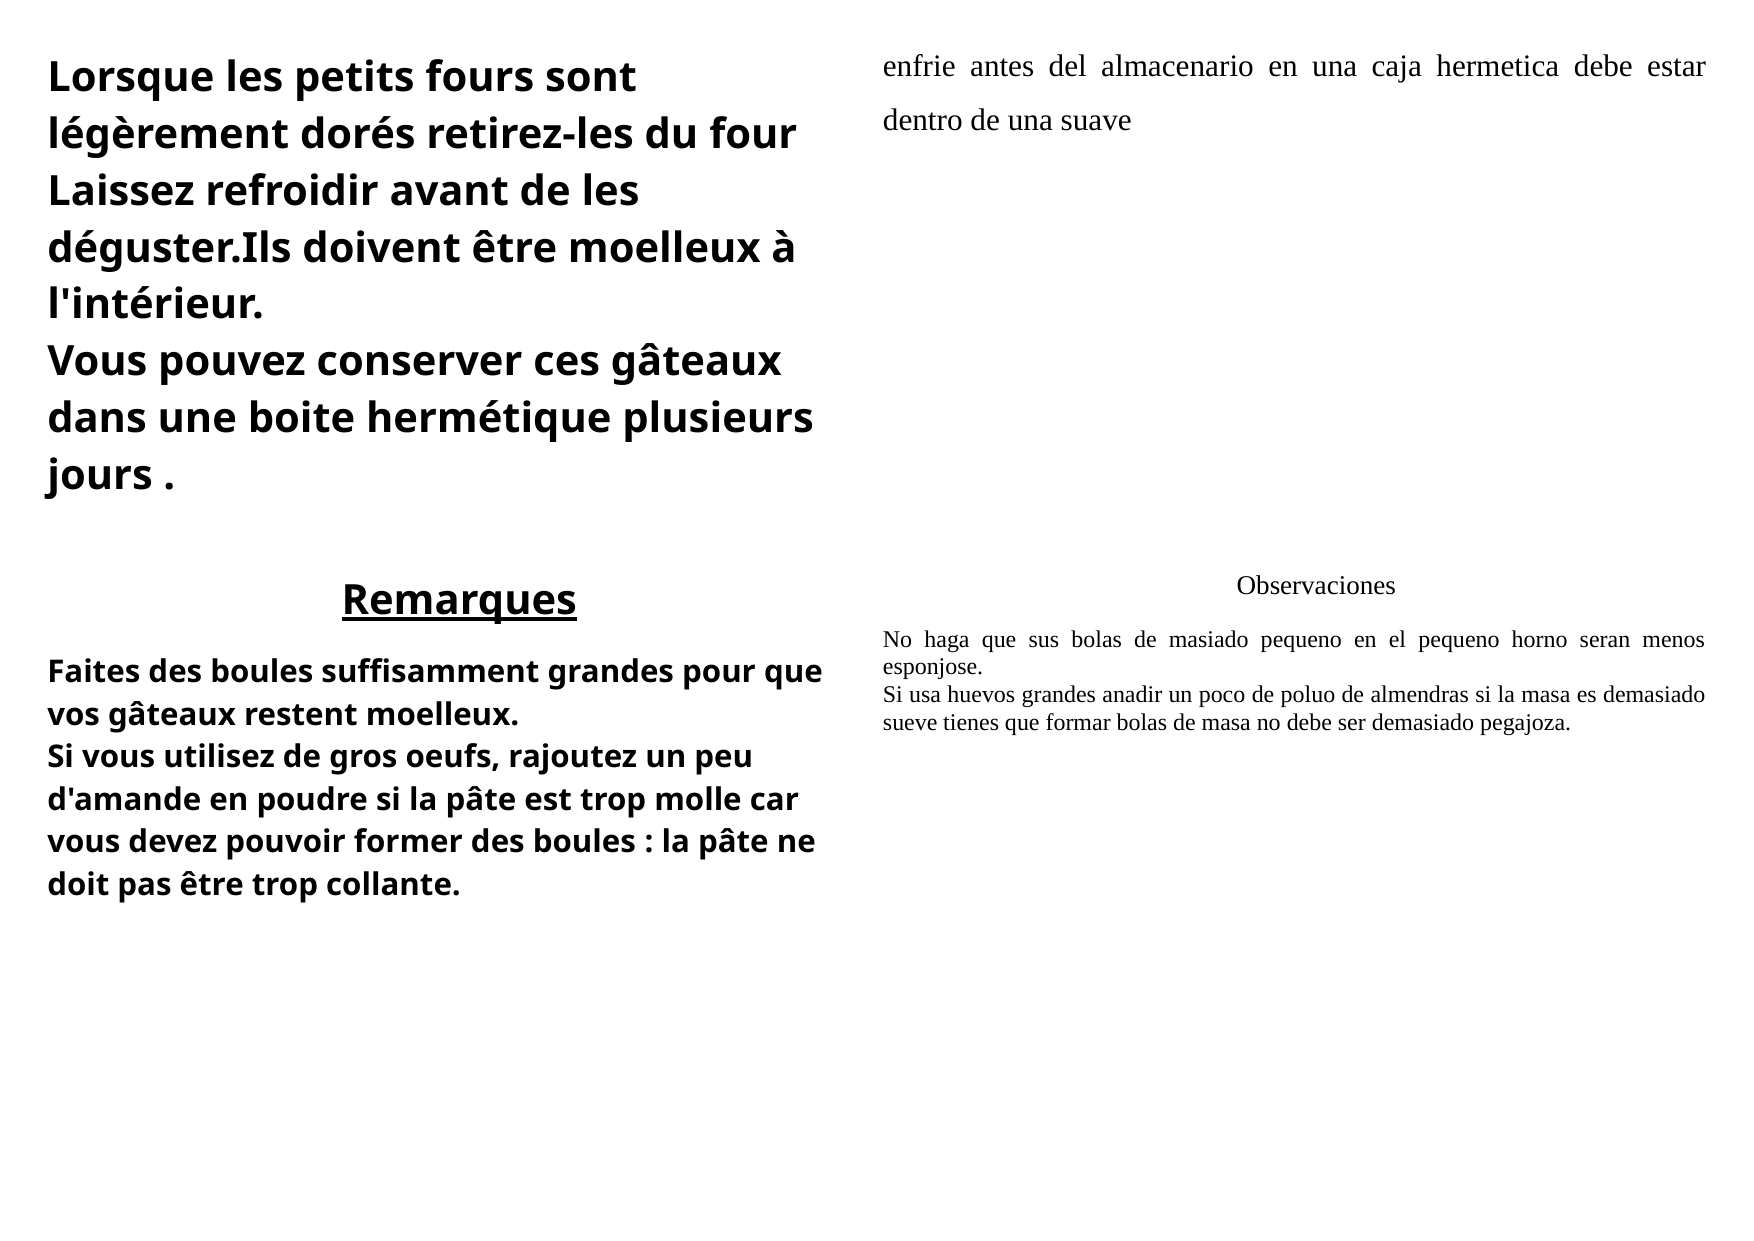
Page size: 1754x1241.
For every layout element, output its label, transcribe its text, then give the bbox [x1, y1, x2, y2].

table_cell Remarques Faites des boules suffisamment grandes pour que vos gâteaux restent moelleux. Si vous utilisez de gros oeufs, rajoutez un peu d'amande en poudre si la pâte est trop molle car vous devez pouvoir former des boules : la pâte ne doit pas être trop collante. [41, 564, 877, 910]
table_cell enfrie antes del almacenario en una caja hermetica debe estar dentro de una suave [877, 41, 1713, 564]
table_cell Lorsque les petits fours sont légèrement dorés retirez-les du four Laissez refroidir avant de les déguster.Ils doivent être moelleux à l'intérieur. Vous pouvez conserver ces gâteaux dans une boite hermétique plusieurs jours . [41, 41, 877, 564]
table_cell Observaciones No haga que sus bolas de masiado pequeno en el pequeno horno seran menos esponjose. Si usa huevos grandes anadir un poco de poluo de almendras si la masa es demasiado sueve tienes que formar bolas de masa no debe ser demasiado pegajoza. [877, 564, 1713, 910]
